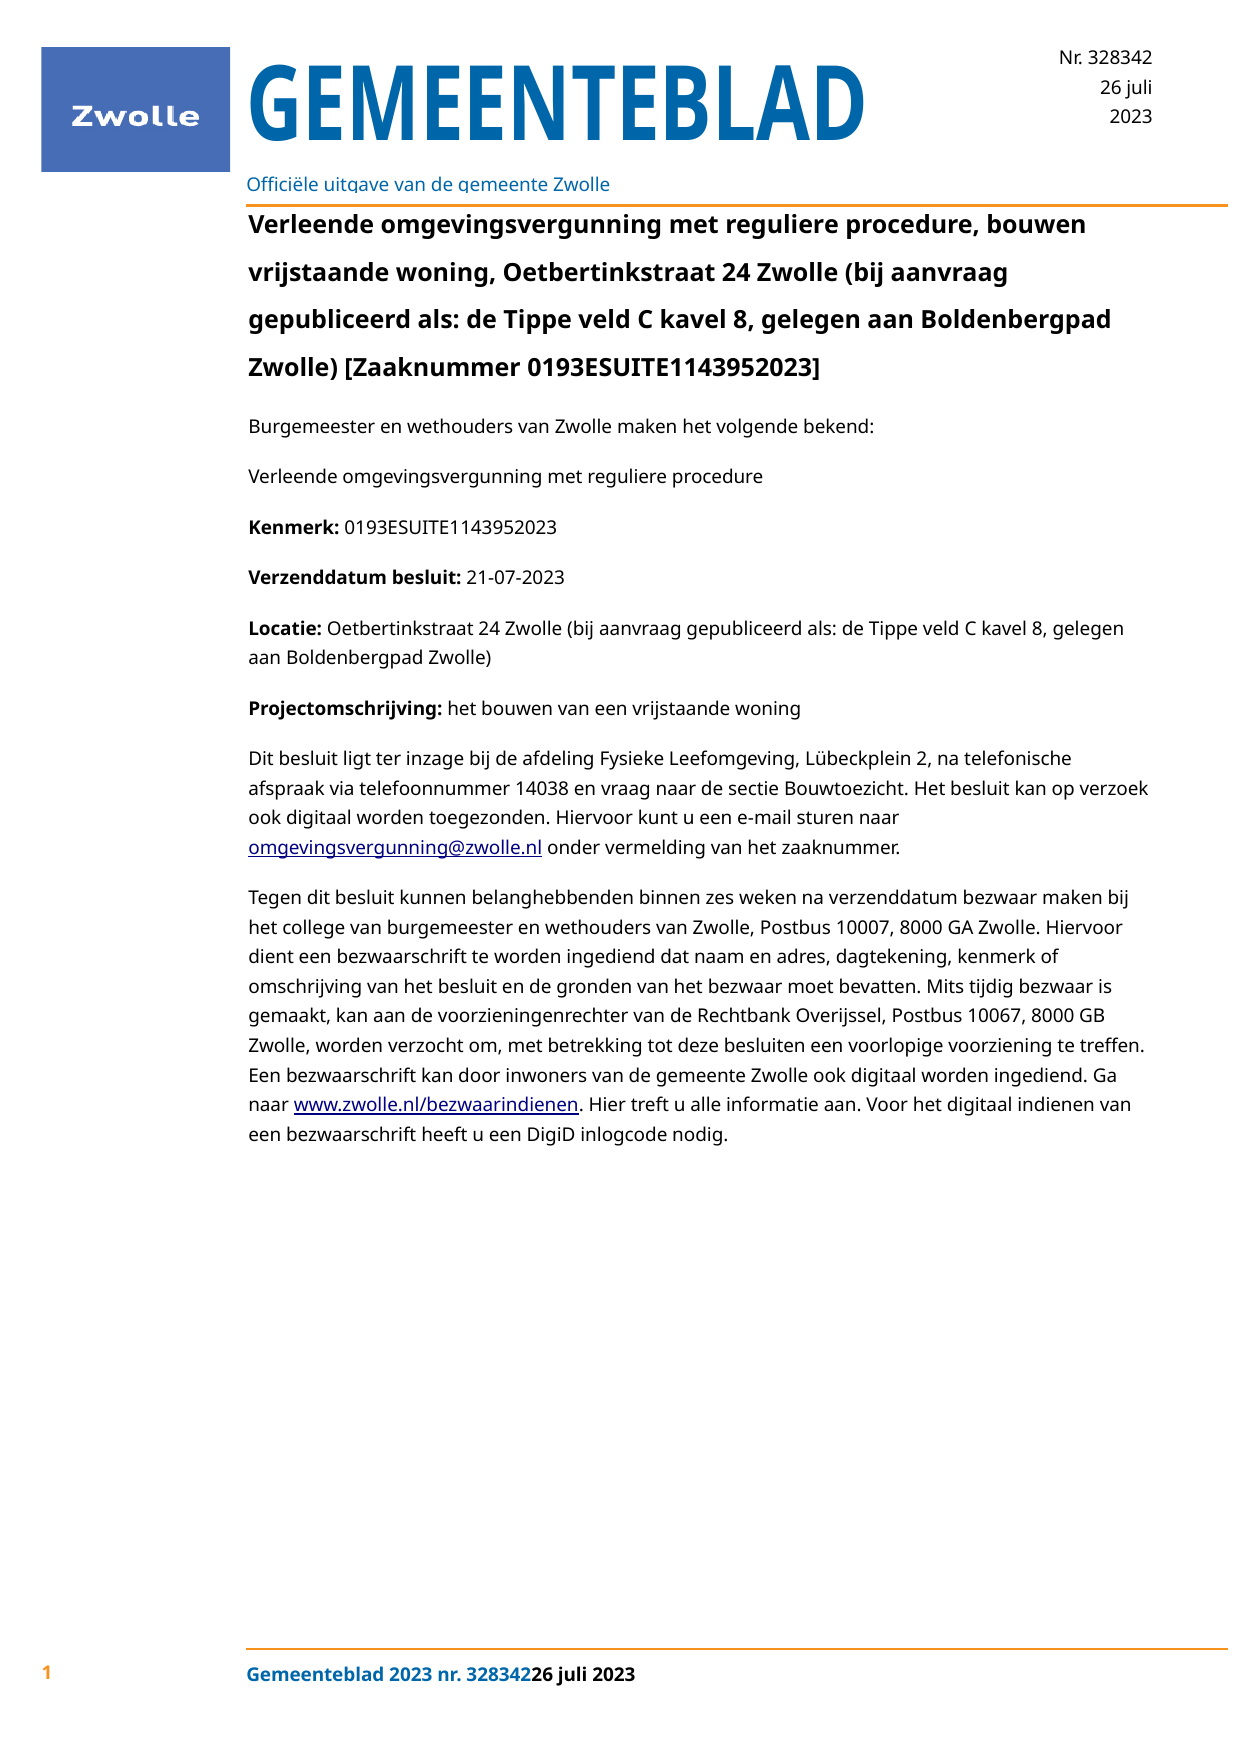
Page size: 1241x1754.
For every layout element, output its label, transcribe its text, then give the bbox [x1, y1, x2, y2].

text Locatie: Oetbertinkstraat 24 Zwolle (bij aanvraag gepubliceerd als: de Tippe veld C kavel 8, gelegen aan Boldenbergpad Zwolle) [248, 615, 1152, 670]
picture [41, 47, 231, 172]
text Verleende omgevingsvergunning met reguliere procedure [248, 463, 1152, 489]
text Burgemeester en wethouders van Zwolle maken het volgende bekend: [248, 413, 1152, 439]
text Tegen dit besluit kunnen belanghebbenden binnen zes weken na verzenddatum bezwaar maken bij het college van burgemeester en wethouders van Zwolle, Postbus 10007, 8000 GA Zwolle. Hiervoor dient een bezwaarschrift te worden ingediend dat naam en adres, dagtekening, kenmerk of omschrijving van het besluit en de gronden van het bezwaar moet bevatten. Mits tijdig bezwaar is gemaakt, kan aan de voorzieningenrechter van de Rechtbank Overijssel, Postbus 10067, 8000 GB Zwolle, worden verzocht om, met betrekking tot deze besluiten een voorlopige voorziening te treffen. Een bezwaarschrift kan door inwoners van de gemeente Zwolle ook digitaal worden ingediend. Ga naar www.zwolle.nl/bezwaarindienen. Hier treft u alle informatie aan. Voor het digitaal indienen van een bezwaarschrift heeft u een DigiD inlogcode nodig. [248, 884, 1152, 1147]
text Verzenddatum besluit: 21-07-2023 [248, 564, 1152, 590]
text Kenmerk: 0193ESUITE1143952023 [248, 514, 1152, 540]
text Projectomschrijving: het bouwen van een vrijstaande woning [248, 695, 1152, 721]
text Dit besluit ligt ter inzage bij de afdeling Fysieke Leefomgeving, Lübeckplein 2, na telefonische afspraak via telefoonnummer 14038 en vraag naar de sectie Bouwtoezicht. Het besluit kan op verzoek ook digitaal worden toegezonden. Hiervoor kunt u een e-mail sturen naar omgevingsvergunning@zwolle.nl onder vermelding van het zaaknummer. [248, 745, 1152, 860]
text Verleende omgevingsvergunning met reguliere procedure, bouwen vrijstaande woning, Oetbertinkstraat 24 Zwolle (bij aanvraag gepubliceerd als: de Tippe veld C kavel 8, gelegen aan Boldenbergpad Zwolle) [Zaaknummer 0193ESUITE1143952023] [248, 207, 1152, 384]
